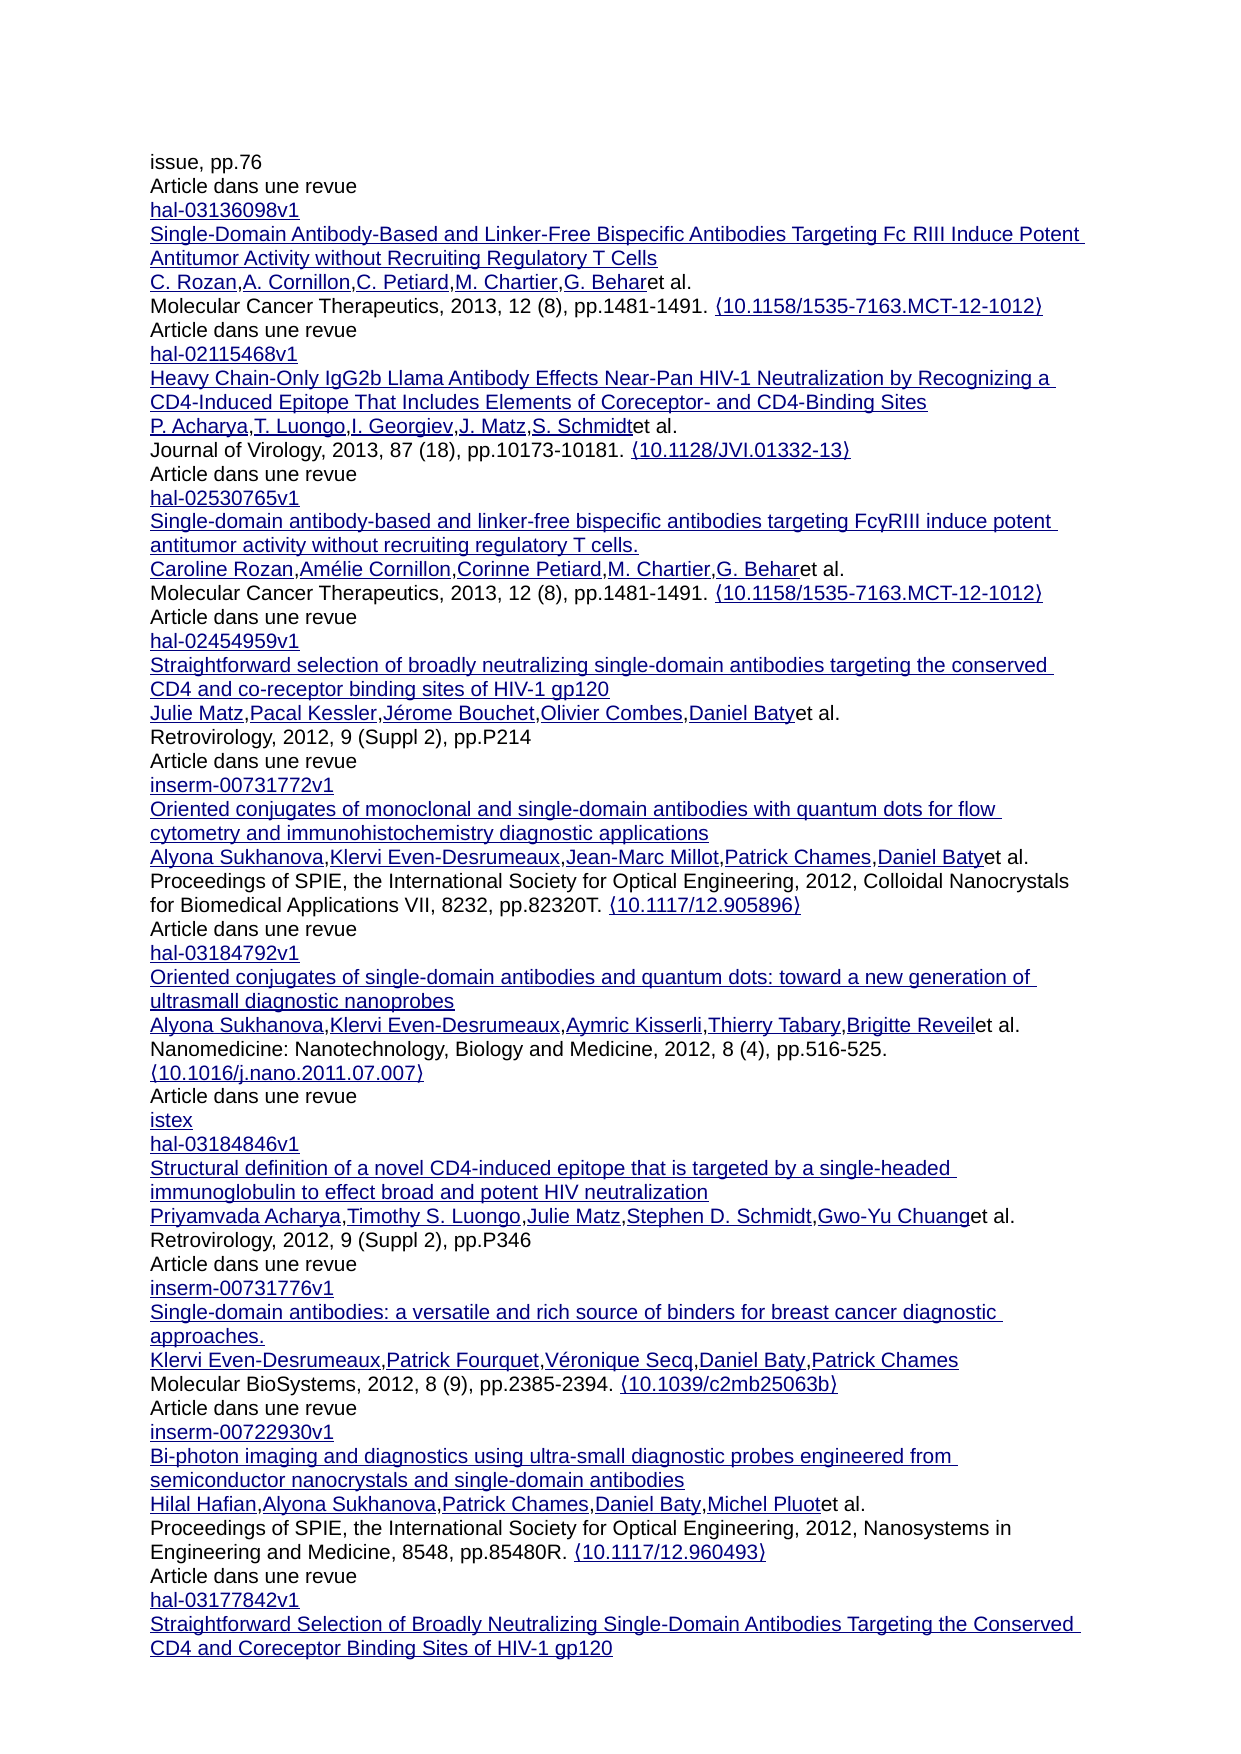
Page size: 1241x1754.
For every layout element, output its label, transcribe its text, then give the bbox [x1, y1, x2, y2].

table_cell Straightforward selection of broadly neutralizing single-domain antibodies targeting the conserved CD4 and co-receptor binding sites of HIV-1 gp120 Julie Matz,Pacal Kessler,Jérome Bouchet,Olivier Combes,Daniel Batyet al. Retrovirology, 2012, 9 (Suppl 2), pp.P214 Article dans une revue inserm-00731772v1 [150, 653, 1090, 797]
table_cell Bi-photon imaging and diagnostics using ultra-small diagnostic probes engineered from semiconductor nanocrystals and single-domain antibodies Hilal Hafian,Alyona Sukhanova,Patrick Chames,Daniel Baty,Michel Pluotet al. Proceedings of SPIE, the International Society for Optical Engineering, 2012, Nanosystems in Engineering and Medicine, 8548, pp.85480R. ⟨10.1117/12.960493⟩ Article dans une revue hal-03177842v1 [150, 1444, 1090, 1611]
table_cell Oriented conjugates of single-domain antibodies and quantum dots: toward a new generation of ultrasmall diagnostic nanoprobes Alyona Sukhanova,Klervi Even-Desrumeaux,Aymric Kisserli,Thierry Tabary,Brigitte Reveilet al. Nanomedicine: Nanotechnology, Biology and Medicine, 2012, 8 (4), pp.516-525. ⟨10.1016/j.nano.2011.07.007⟩ Article dans une revue istex hal-03184846v1 [150, 965, 1090, 1156]
table_cell issue, pp.76 Article dans une revue hal-03136098v1 [150, 150, 1090, 222]
table_cell Single-Domain Antibody-Based and Linker-Free Bispecific Antibodies Targeting Fc RIII Induce Potent Antitumor Activity without Recruiting Regulatory T Cells C. Rozan,A. Cornillon,C. Petiard,M. Chartier,G. Beharet al. Molecular Cancer Therapeutics, 2013, 12 (8), pp.1481-1491. ⟨10.1158/1535-7163.MCT-12-1012⟩ Article dans une revue hal-02115468v1 [150, 222, 1090, 366]
table_cell Structural definition of a novel CD4-induced epitope that is targeted by a single-headed immunoglobulin to effect broad and potent HIV neutralization Priyamvada Acharya,Timothy S. Luongo,Julie Matz,Stephen D. Schmidt,Gwo-Yu Chuanget al. Retrovirology, 2012, 9 (Suppl 2), pp.P346 Article dans une revue inserm-00731776v1 [150, 1156, 1090, 1300]
table_cell Single-domain antibodies: a versatile and rich source of binders for breast cancer diagnostic approaches. Klervi Even-Desrumeaux,Patrick Fourquet,Véronique Secq,Daniel Baty,Patrick Chames Molecular BioSystems, 2012, 8 (9), pp.2385-2394. ⟨10.1039/c2mb25063b⟩ Article dans une revue inserm-00722930v1 [150, 1300, 1090, 1444]
table_cell Straightforward Selection of Broadly Neutralizing Single-Domain Antibodies Targeting the Conserved CD4 and Coreceptor Binding Sites of HIV-1 gp120 [150, 1611, 1090, 1659]
table_cell Oriented conjugates of monoclonal and single-domain antibodies with quantum dots for flow cytometry and immunohistochemistry diagnostic applications Alyona Sukhanova,Klervi Even-Desrumeaux,Jean-Marc Millot,Patrick Chames,Daniel Batyet al. Proceedings of SPIE, the International Society for Optical Engineering, 2012, Colloidal Nanocrystals for Biomedical Applications VII, 8232, pp.82320T. ⟨10.1117/12.905896⟩ Article dans une revue hal-03184792v1 [150, 797, 1090, 964]
table_cell Single-domain antibody-based and linker-free bispecific antibodies targeting FcγRIII induce potent antitumor activity without recruiting regulatory T cells. Caroline Rozan,Amélie Cornillon,Corinne Petiard,M. Chartier,G. Beharet al. Molecular Cancer Therapeutics, 2013, 12 (8), pp.1481-1491. ⟨10.1158/1535-7163.MCT-12-1012⟩ Article dans une revue hal-02454959v1 [150, 509, 1090, 653]
table_cell Heavy Chain-Only IgG2b Llama Antibody Effects Near-Pan HIV-1 Neutralization by Recognizing a CD4-Induced Epitope That Includes Elements of Coreceptor- and CD4-Binding Sites P. Acharya,T. Luongo,I. Georgiev,J. Matz,S. Schmidtet al. Journal of Virology, 2013, 87 (18), pp.10173-10181. ⟨10.1128/JVI.01332-13⟩ Article dans une revue hal-02530765v1 [150, 366, 1090, 509]
